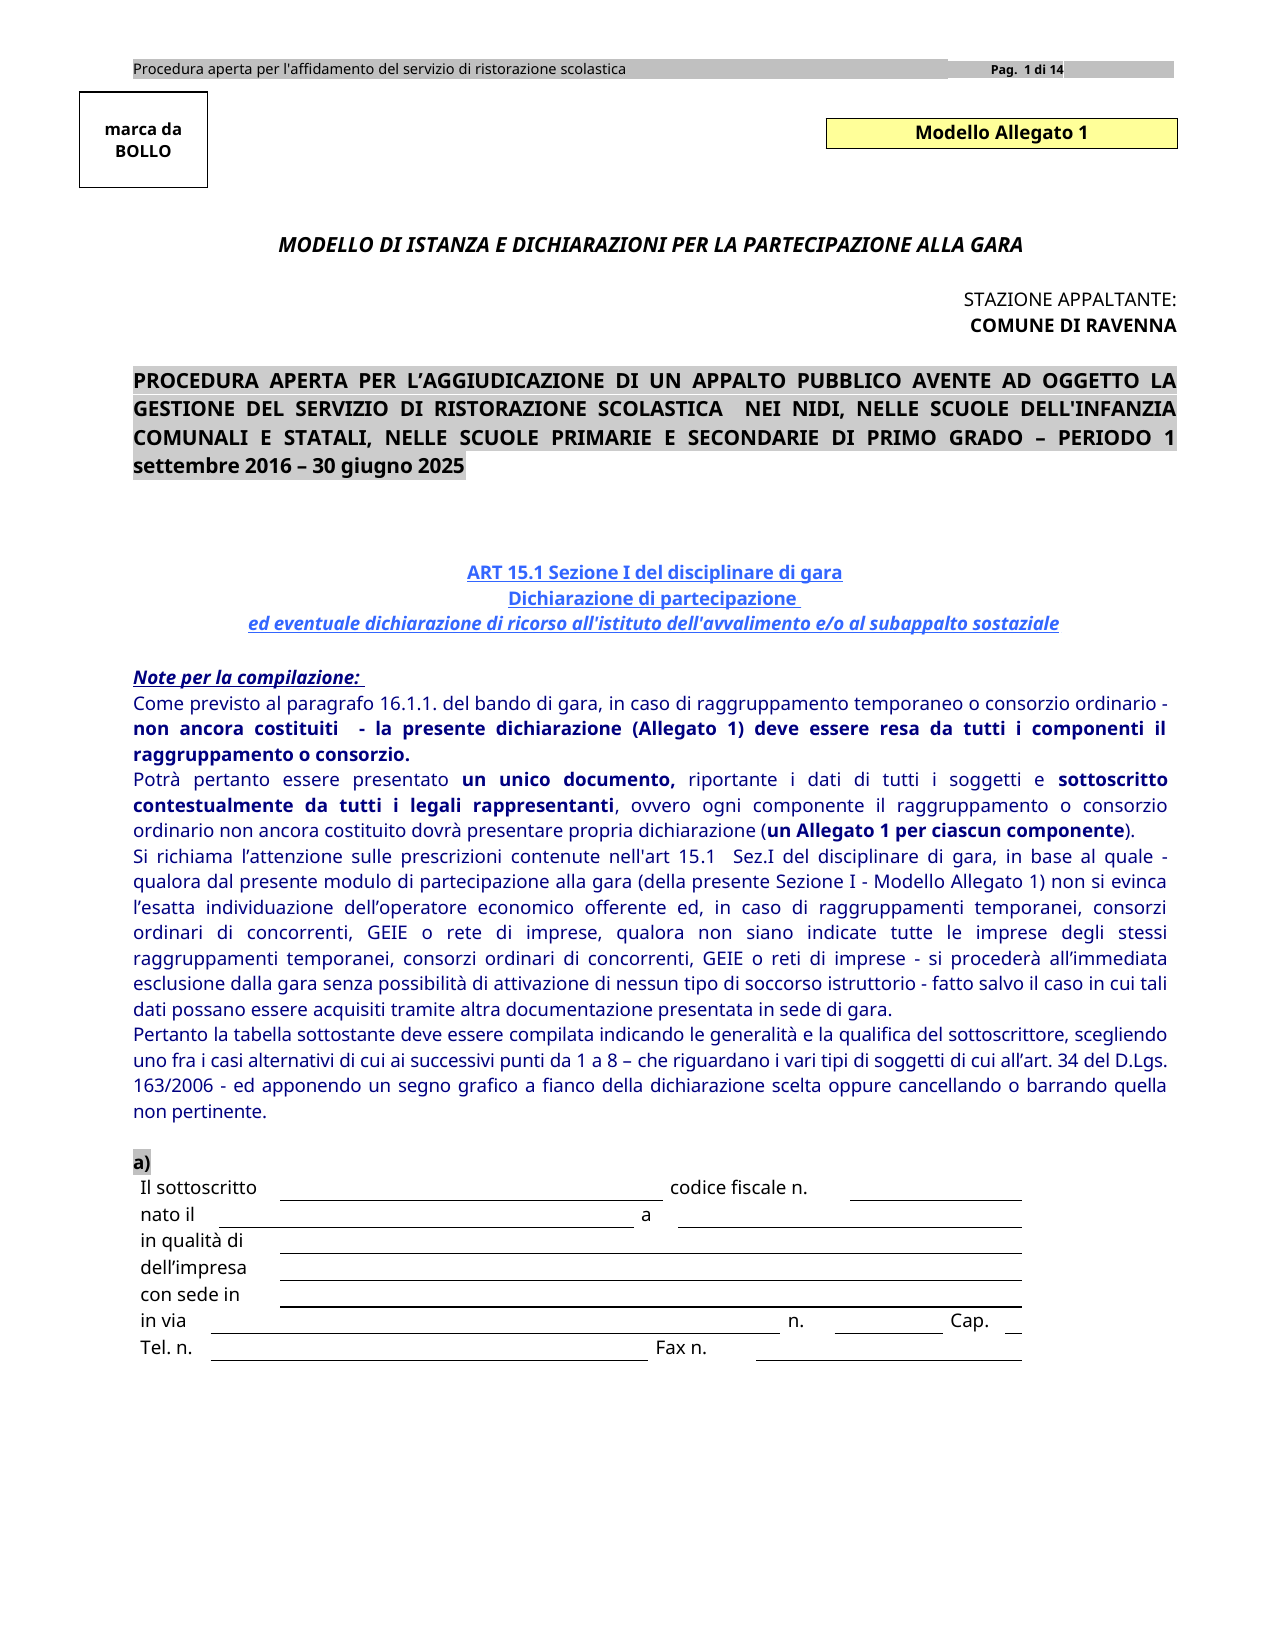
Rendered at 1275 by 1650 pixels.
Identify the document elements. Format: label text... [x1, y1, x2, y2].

table_cell in qualità di [133, 1227, 280, 1253]
table_cell [835, 1308, 943, 1333]
text COMUNE DI RAVENNA [649, 312, 1177, 338]
table_cell a [634, 1200, 678, 1227]
table_cell nato il [133, 1200, 219, 1227]
table_cell [211, 1334, 648, 1359]
text ed eventuale dichiarazione di ricorso all'istituto dell'avvalimento e/o al subappalto sostaziale [133, 610, 1177, 636]
text Potrà pertanto essere presentato un unico documento, riportante i dati di tutti i soggetti e sottoscritto contestualmente da tutti i legali rappresentanti, ovvero ogni componente il raggruppamento o consorzio ordinario non ancora costituito dovrà presentare propria dichiarazione (un Allegato 1 per ciascun componente). [133, 766, 1168, 843]
table_header [850, 1175, 1022, 1200]
text a) [133, 1149, 1177, 1175]
text Pertanto la tabella sottostante deve essere compilata indicando le generalità e la qualifica del sottoscrittore, scegliendo uno fra i casi alternativi di cui ai successivi punti da 1 a 8 – che riguardano i vari tipi di soggetti di cui all’art. 34 del D.Lgs. 163/2006 - ed apponendo un segno grafico a fianco della dichiarazione scelta oppure cancellando o barrando quella non pertinente. [133, 1022, 1168, 1124]
table_cell Fax n. [648, 1334, 756, 1359]
table_cell [756, 1333, 1022, 1359]
table_cell [280, 1281, 1022, 1306]
table_cell Cap. [943, 1308, 1005, 1333]
table_cell [211, 1306, 780, 1333]
table_cell [678, 1200, 1022, 1227]
table_header [280, 1175, 663, 1200]
table_cell con sede in [133, 1280, 280, 1306]
table_cell Tel. n. [133, 1333, 211, 1359]
table_header Il sottoscritto [133, 1175, 280, 1200]
text MODELLO DI ISTANZA E DICHIARAZIONI PER LA PARTECIPAZIONE ALLA GARA [133, 230, 1177, 258]
table_cell [1005, 1308, 1022, 1333]
text PROCEDURA APERTA PER L’AGGIUDICAZIONE DI UN APPALTO PUBBLICO AVENTE AD OGGETTO LA GESTIONE DEL SERVIZIO DI RISTORAZIONE SCOLASTICA NEI NIDI, NELLE SCUOLE DELL'INFANZIA COMUNALI E STATALI, NELLE SCUOLE PRIMARIE E SECONDARIE DI PRIMO GRADO – PERIODO 1 settembre 2016 – 30 giugno 2025 [133, 366, 1177, 480]
table_cell [280, 1254, 1022, 1280]
text Note per la compilazione: [133, 664, 1168, 690]
text Si richiama l’attenzione sulle prescrizioni contenute nell'art 15.1 Sez.I del disciplinare di gara, in base al quale - qualora dal presente modulo di partecipazione alla gara (della presente Sezione I - Modello Allegato 1) non si evinca l’esatta individuazione dell’operatore economico offerente ed, in caso di raggruppamenti temporanei, consorzi ordinari di concorrenti, GEIE o rete di imprese, qualora non siano indicate tutte le imprese degli stessi raggruppamenti temporanei, consorzi ordinari di concorrenti, GEIE o reti di imprese - si procederà all’immediata esclusione dalla gara senza possibilità di attivazione di nessun tipo di soccorso istruttorio - fatto salvo il caso in cui tali dati possano essere acquisiti tramite altra documentazione presentata in sede di gara. [133, 843, 1168, 1022]
table_cell n. [780, 1308, 834, 1333]
table_cell in via [133, 1306, 211, 1333]
text STAZIONE APPALTANTE: [133, 287, 1177, 312]
text ART 15.1 Sezione I del disciplinare di gara [133, 559, 1177, 585]
text Dichiarazione di partecipazione [133, 585, 1177, 610]
text marca da BOLLO [80, 114, 207, 163]
table_cell [219, 1200, 633, 1227]
table_header codice fiscale n. [663, 1175, 850, 1200]
table_cell [280, 1227, 1022, 1253]
text Come previsto al paragrafo 16.1.1. del bando di gara, in caso di raggruppamento temporaneo o consorzio ordinario - non ancora costituiti - la presente dichiarazione (Allegato 1) deve essere resa da tutti i componenti il raggruppamento o consorzio. [133, 690, 1168, 766]
table_header Modello Allegato 1 [827, 119, 1177, 148]
table_cell dell’impresa [133, 1253, 280, 1280]
